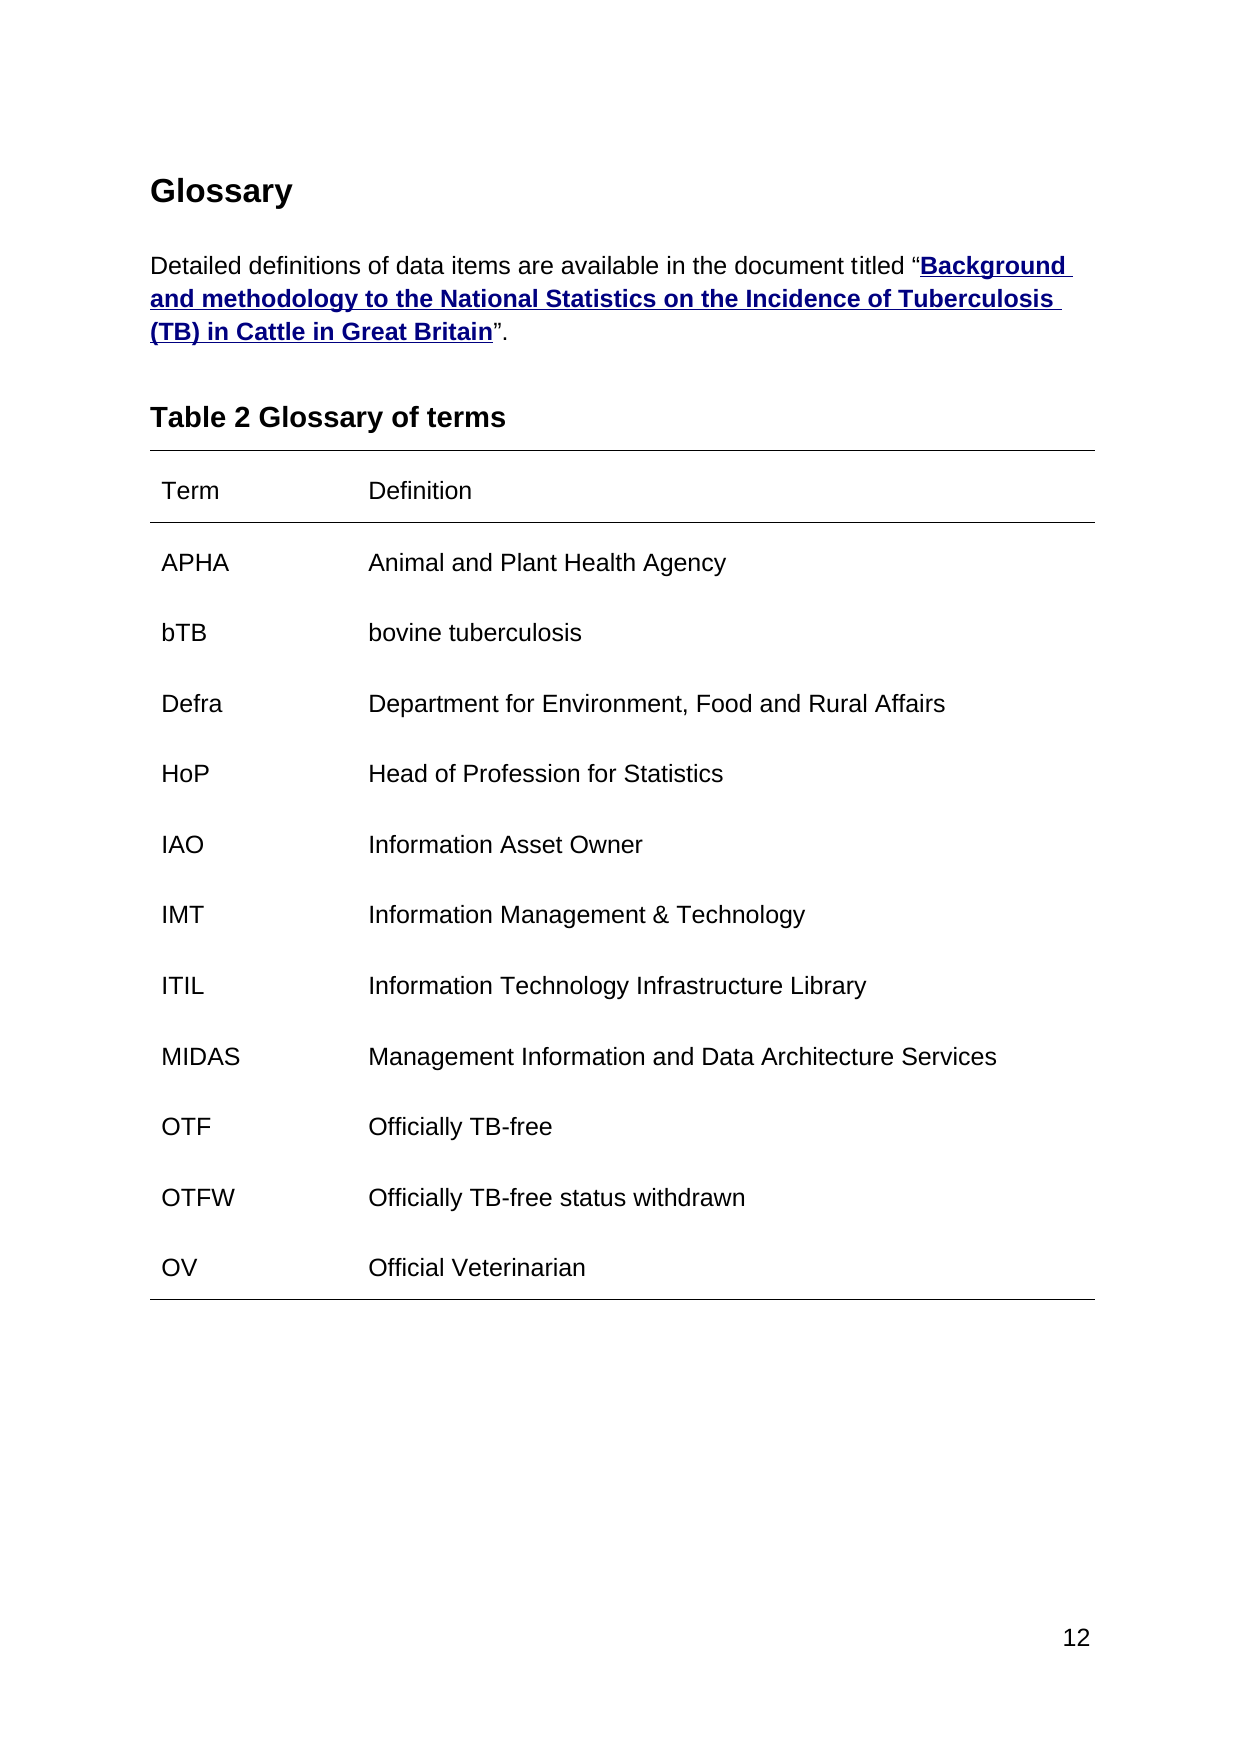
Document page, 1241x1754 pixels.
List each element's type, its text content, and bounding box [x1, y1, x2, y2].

table_cell HoP [150, 734, 357, 805]
table_cell OTF [150, 1087, 357, 1157]
table_cell APHA [150, 523, 357, 593]
text Detailed definitions of data items are available in the document titled “Background and methodology to the National Statistics on the Incidence of Tuberculosis (TB) in Cattle in Great Britain”. [150, 251, 1090, 346]
table_cell Officially TB-free [357, 1087, 1095, 1157]
table_cell Information Management & Technology [357, 875, 1095, 946]
table_cell Defra [150, 664, 357, 734]
table_cell Information Asset Owner [357, 805, 1095, 875]
table_cell IAO [150, 805, 357, 875]
table_cell MIDAS [150, 1016, 357, 1087]
table_header Definition [357, 451, 1095, 522]
table_cell OTFW [150, 1158, 357, 1228]
subtitle Table 2 Glossary of terms [150, 400, 1090, 433]
table_cell bovine tuberculosis [357, 593, 1095, 664]
subtitle Glossary [150, 171, 1090, 209]
table_cell Officially TB-free status withdrawn [357, 1158, 1095, 1228]
table_cell Information Technology Infrastructure Library [357, 946, 1095, 1016]
table_cell IMT [150, 875, 357, 946]
table_cell Official Veterinarian [357, 1228, 1095, 1298]
table_cell Animal and Plant Health Agency [357, 523, 1095, 593]
table_cell Department for Environment, Food and Rural Affairs [357, 664, 1095, 734]
table_cell ITIL [150, 946, 357, 1016]
table_cell Management Information and Data Architecture Services [357, 1016, 1095, 1087]
table_cell bTB [150, 593, 357, 664]
table_cell OV [150, 1228, 357, 1298]
table_cell Head of Profession for Statistics [357, 734, 1095, 805]
table_header Term [150, 451, 357, 522]
